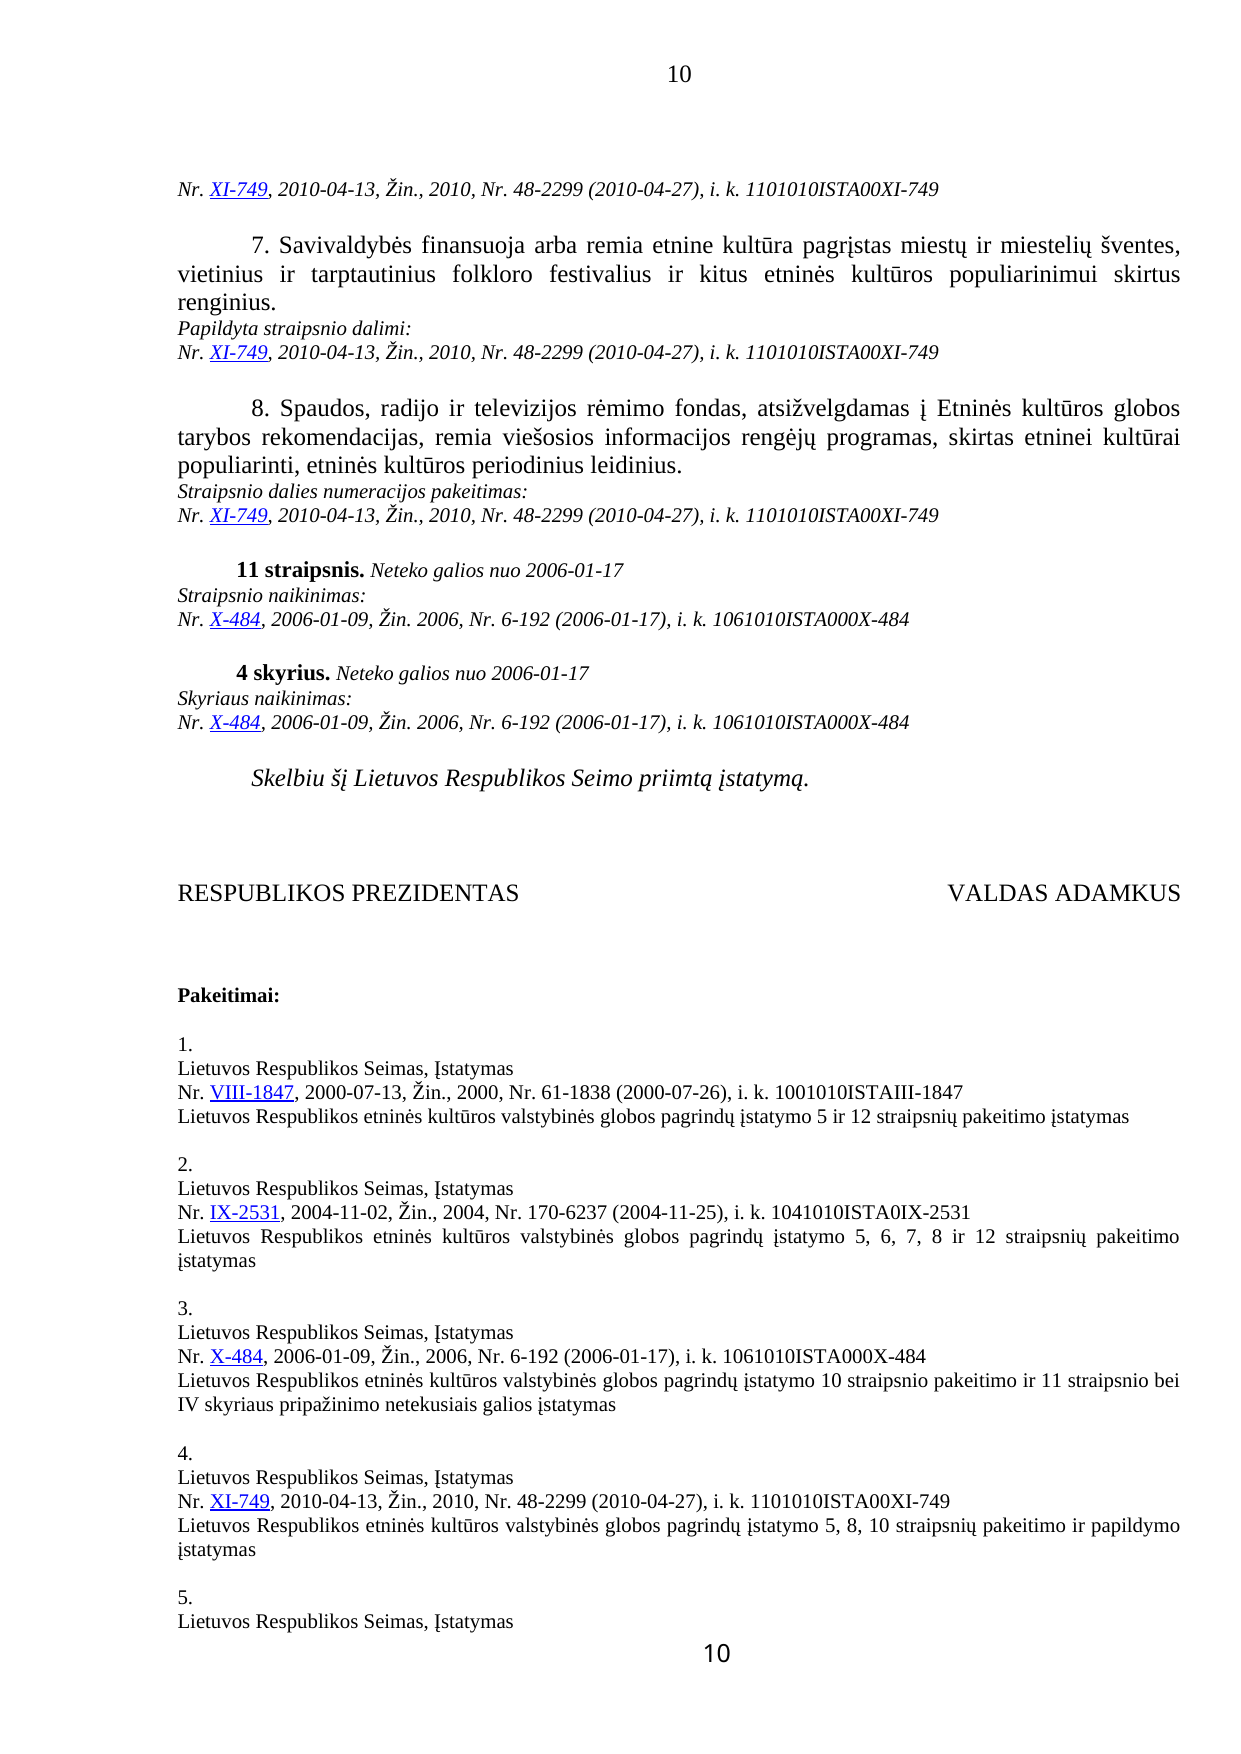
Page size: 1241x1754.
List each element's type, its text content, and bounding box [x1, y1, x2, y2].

text Lietuvos Respublikos Seimas, Įstatymas [177, 1056, 1181, 1079]
text Lietuvos Respublikos etninės kultūros valstybinės globos pagrindų įstatymo 5 ir 12 straipsnių pakeitimo įstatymas [177, 1104, 1181, 1128]
text 1. [177, 1031, 1181, 1056]
text 8. Spaudos, radijo ir televizijos rėmimo fondas, atsižvelgdamas į Etninės kultūros globos tarybos rekomendacijas, remia viešosios informacijos rengėjų programas, skirtas etninei kultūrai populiarinti, etninės kultūros periodinius leidinius. [177, 393, 1181, 479]
text Lietuvos Respublikos etninės kultūros valstybinės globos pagrindų įstatymo 10 straipsnio pakeitimo ir 11 straipsnio bei IV skyriaus pripažinimo netekusiais galios įstatymas [177, 1368, 1181, 1416]
text 4 skyrius. Neteko galios nuo 2006-01-17 [177, 659, 1181, 686]
text Lietuvos Respublikos etninės kultūros valstybinės globos pagrindų įstatymo 5, 6, 7, 8 ir 12 straipsnių pakeitimo įstatymas [177, 1224, 1181, 1272]
text Skyriaus naikinimas: [177, 686, 1181, 710]
text Papildyta straipsnio dalimi: [177, 316, 1181, 340]
text 2. [177, 1152, 1181, 1176]
text Nr. IX-2531, 2004-11-02, Žin., 2004, Nr. 170-6237 (2004-11-25), i. k. 1041010ISTA0IX-2531 [177, 1200, 1181, 1224]
text RESPUBLIKOS PREZIDENTAS VALDAS ADAMKUS [177, 878, 1181, 906]
text Lietuvos Respublikos Seimas, Įstatymas [177, 1320, 1181, 1344]
text Nr. X-484, 2006-01-09, Žin., 2006, Nr. 6-192 (2006-01-17), i. k. 1061010ISTA000X-484 [177, 1344, 1181, 1368]
text 7. Savivaldybės finansuoja arba remia etnine kultūra pagrįstas miestų ir miestelių šventes, vietinius ir tarptautinius folkloro festivalius ir kitus etninės kultūros populiarinimui skirtus renginius. [177, 230, 1181, 316]
text 11 straipsnis. Neteko galios nuo 2006-01-17 [177, 556, 1181, 583]
text Nr. VIII-1847, 2000-07-13, Žin., 2000, Nr. 61-1838 (2000-07-26), i. k. 1001010ISTAIII-1847 [177, 1079, 1181, 1104]
text 4. [177, 1441, 1181, 1464]
text 5. [177, 1585, 1181, 1609]
text Nr. XI-749, 2010-04-13, Žin., 2010, Nr. 48-2299 (2010-04-27), i. k. 1101010ISTA00XI-749 [177, 340, 1181, 364]
text Skelbiu šį Lietuvos Respublikos Seimo priimtą įstatymą. [177, 763, 1181, 791]
text Lietuvos Respublikos Seimas, Įstatymas [177, 1464, 1181, 1489]
text Lietuvos Respublikos etninės kultūros valstybinės globos pagrindų įstatymo 5, 8, 10 straipsnių pakeitimo ir papildymo įstatymas [177, 1513, 1181, 1561]
text Nr. XI-749, 2010-04-13, Žin., 2010, Nr. 48-2299 (2010-04-27), i. k. 1101010ISTA00XI-749 [177, 1489, 1181, 1513]
text Nr. XI-749, 2010-04-13, Žin., 2010, Nr. 48-2299 (2010-04-27), i. k. 1101010ISTA00XI-749 [177, 177, 1181, 201]
text Straipsnio naikinimas: [177, 583, 1181, 607]
text Nr. XI-749, 2010-04-13, Žin., 2010, Nr. 48-2299 (2010-04-27), i. k. 1101010ISTA00XI-749 [177, 503, 1181, 527]
text 3. [177, 1296, 1181, 1320]
text Lietuvos Respublikos Seimas, Įstatymas [177, 1176, 1181, 1200]
text Pakeitimai: [177, 983, 1181, 1007]
text Straipsnio dalies numeracijos pakeitimas: [177, 479, 1181, 503]
text Nr. X-484, 2006-01-09, Žin. 2006, Nr. 6-192 (2006-01-17), i. k. 1061010ISTA000X-484 [177, 710, 1181, 734]
text Lietuvos Respublikos Seimas, Įstatymas [177, 1609, 1181, 1633]
text Nr. X-484, 2006-01-09, Žin. 2006, Nr. 6-192 (2006-01-17), i. k. 1061010ISTA000X-484 [177, 607, 1181, 631]
